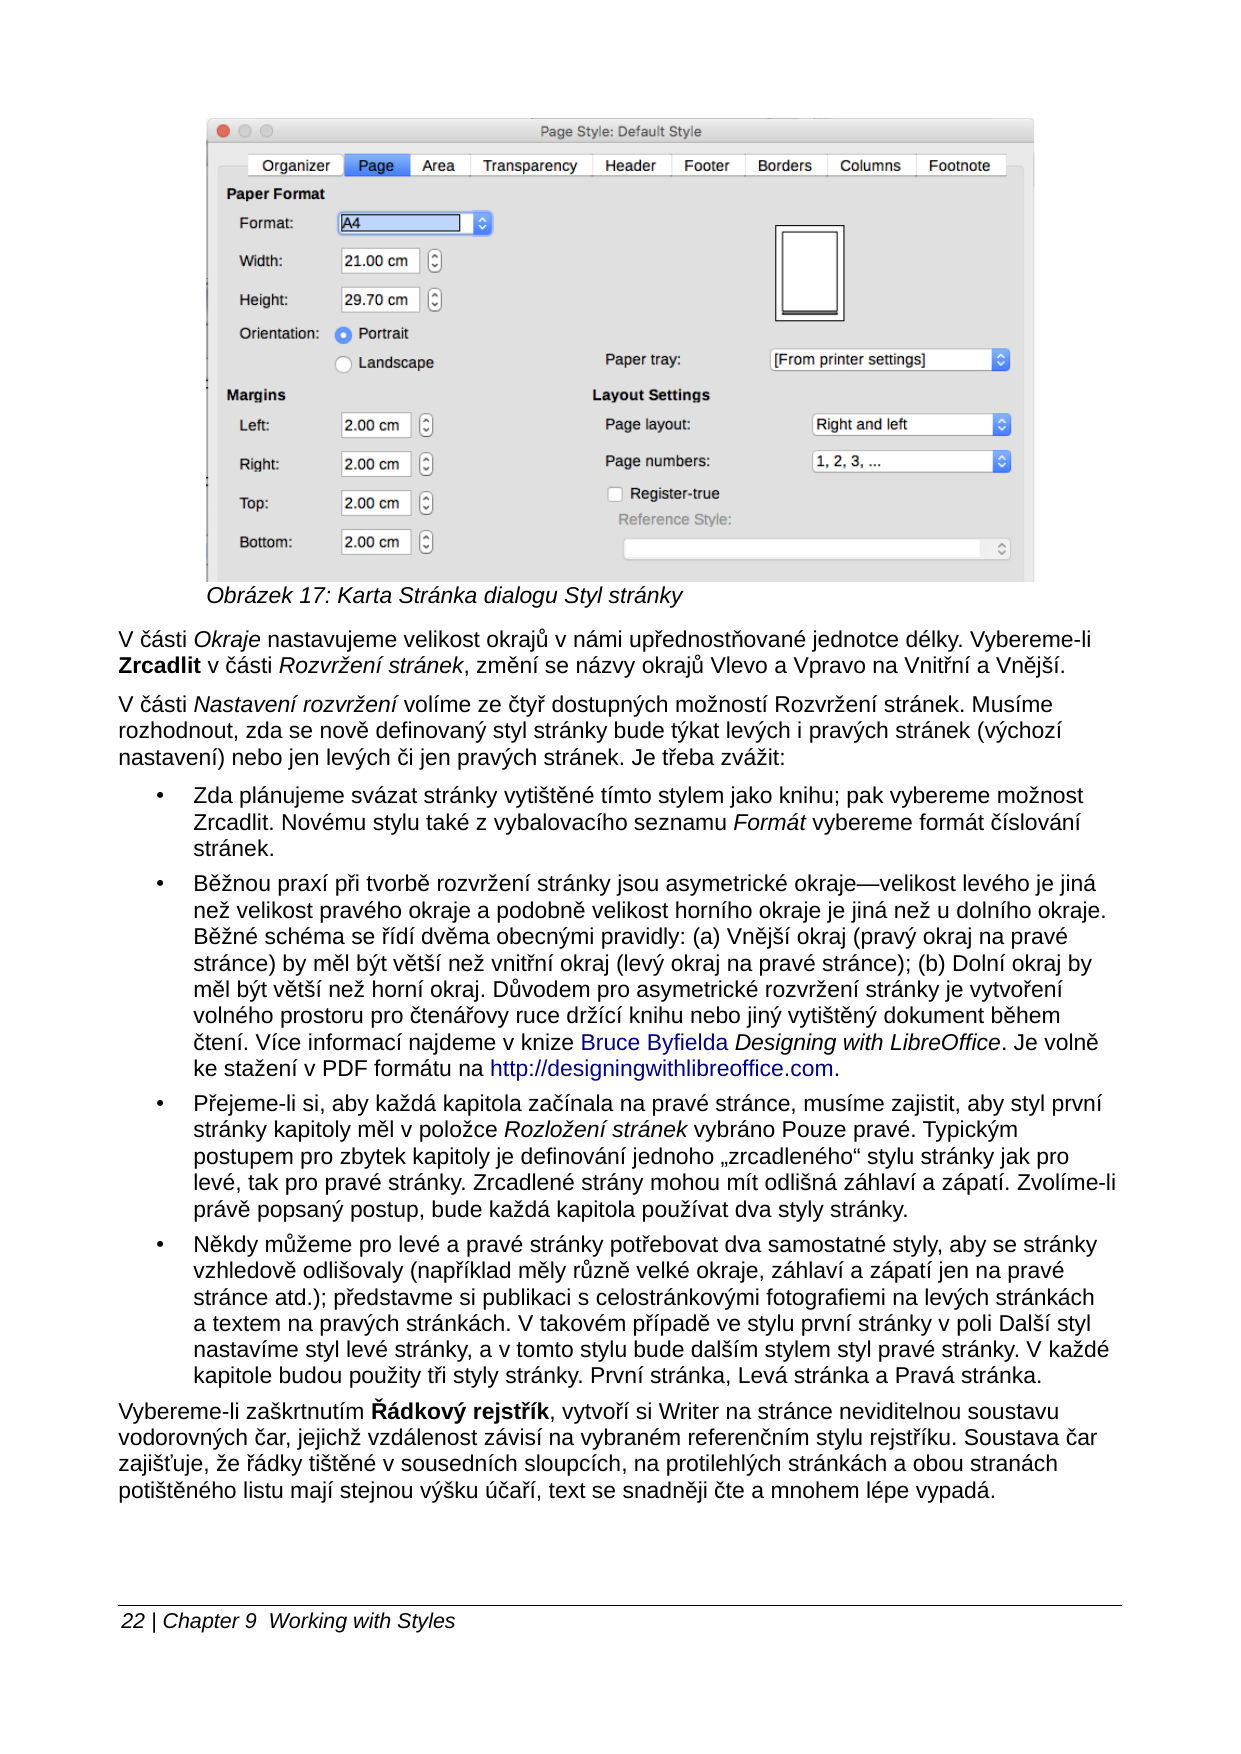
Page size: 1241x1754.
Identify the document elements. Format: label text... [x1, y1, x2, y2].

text Obrázek 17: Karta Stránka dialogu Styl stránky [206, 582, 1034, 608]
list Zda plánujeme svázat stránky vytištěné tímto stylem jako knihu; pak vybereme možnost Zrcadlit. Novému stylu také z vybalovacího seznamu Formát vybereme formát číslování stránek. [156, 782, 1122, 862]
text V části Okraje nastavujeme velikost okrajů v námi upřednostňované jednotce délky. Vybereme-li Zrcadlit v části Rozvržení stránek, změní se názvy okrajů Vlevo a Vpravo na Vnitřní a Vnější. [118, 626, 1122, 678]
list Běžnou praxí při tvorbě rozvržení stránky jsou asymetrické okraje—velikost levého je jiná než velikost pravého okraje a podobně velikost horního okraje je jiná než u dolního okraje. Běžné schéma se řídí dvěma obecnými pravidly: (a) Vnější okraj (pravý okraj na pravé stránce) by měl být větší než vnitřní okraj (levý okraj na pravé stránce); (b) Dolní okraj by měl být větší než horní okraj. Důvodem pro asymetrické rozvržení stránky je vytvoření volného prostoru pro čtenářovy ruce držící knihu nebo jiný vytištěný dokument během čtení. Více informací najdeme v knize Bruce Byfielda Designing with LibreOffice. Je volně ke stažení v PDF formátu na http://designingwithlibreoffice.com. [156, 870, 1122, 1081]
list V části Nastavení rozvržení volíme ze čtyř dostupných možností Rozvržení stránek. Musíme rozhodnout, zda se nově definovaný styl stránky bude týkat levých i pravých stránek (výchozí nastavení) nebo jen levých či jen pravých stránek. Je třeba zvážit: [118, 691, 1122, 770]
list Přejeme-li si, aby každá kapitola začínala na pravé stránce, musíme zajistit, aby styl první stránky kapitoly měl v položce Rozložení stránek vybráno Pouze pravé. Typickým postupem pro zbytek kapitoly je definování jednoho „zrcadleného“ stylu stránky jak pro levé, tak pro pravé stránky. Zrcadlené strány mohou mít odlišná záhlaví a zápatí. Zvolíme-li právě popsaný postup, bude každá kapitola používat dva styly stránky. [156, 1090, 1122, 1222]
picture [206, 118, 1035, 582]
text Vybereme-li zaškrtnutím Řádkový rejstřík, vytvoří si Writer na stránce neviditelnou soustavu vodorovných čar, jejichž vzdálenost závisí na vybraném referenčním stylu rejstříku. Soustava čar zajišťuje, že řádky tištěné v sousedních sloupcích, na protilehlých stránkách a obou stranách potištěného listu mají stejnou výšku účaří, text se snadněji čte a mnohem lépe vypadá. [118, 1398, 1122, 1503]
list Někdy můžeme pro levé a pravé stránky potřebovat dva samostatné styly, aby se stránky vzhledově odlišovaly (například měly různě velké okraje, záhlaví a zápatí jen na pravé stránce atd.); představme si publikaci s celostránkovými fotografiemi na levých stránkách a textem na pravých stránkách. V takovém případě ve stylu první stránky v poli Další styl nastavíme styl levé stránky, a v tomto stylu bude dalším stylem styl pravé stránky. V každé kapitole budou použity tři styly stránky. První stránka, Levá stránka a Pravá stránka. [156, 1231, 1122, 1389]
